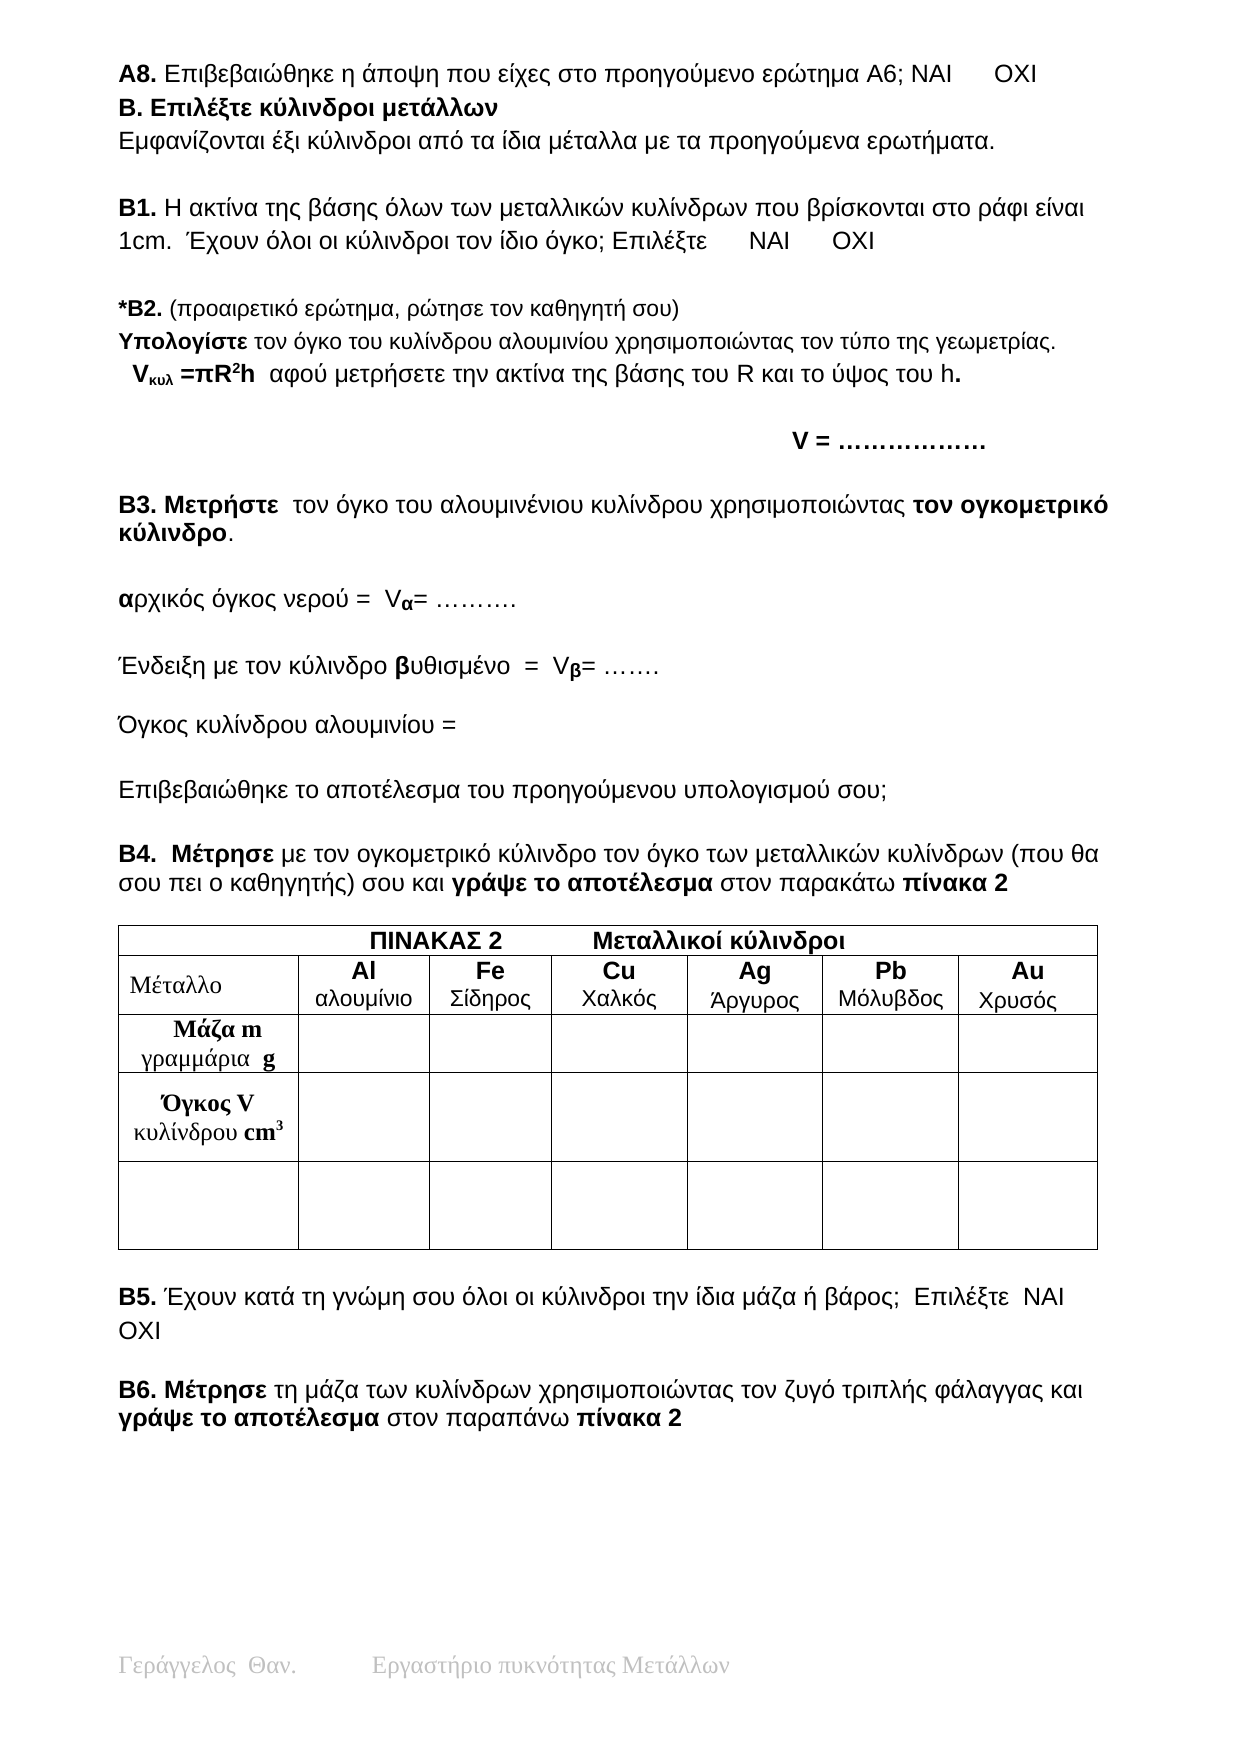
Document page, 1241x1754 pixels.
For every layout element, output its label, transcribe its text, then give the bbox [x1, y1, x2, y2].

table_cell [299, 1162, 429, 1249]
table_cell [430, 1162, 551, 1249]
text Α8. Επιβεβαιώθηκε η άποψη που είχες στο προηγούμενο ερώτημα Α6; ΝΑΙ ΟΧΙ [118, 56, 1122, 89]
table_cell Μάζα m γραμμάρια g [119, 1015, 298, 1072]
table_header ΠΙΝΑΚΑΣ 2 Μεταλλικοί κύλινδροι [119, 926, 1097, 955]
text Β6. Μέτρησε τη μάζα των κυλίνδρων χρησιμοποιώντας τον ζυγό τριπλής φάλαγγας και γράψε το αποτέλεσμα στον παραπάνω πίνακα 2 [118, 1374, 1122, 1432]
table_cell [959, 1162, 1097, 1249]
text Β1. Η ακτίνα της βάσης όλων των μεταλλικών κυλίνδρων που βρίσκονται στο ράφι είναι 1cm. Έχουν όλοι οι κύλινδροι τον ίδιο όγκο; Επιλέξτε ΝΑΙ ΟΧΙ [118, 189, 1122, 256]
text V = ……………… [118, 423, 1122, 456]
table_cell Pb Μόλυβδος [823, 956, 958, 1013]
table_cell Al αλουμίνιο [299, 956, 429, 1013]
table_cell Fe Σίδηρος [430, 956, 551, 1013]
text Επιβεβαιώθηκε το αποτέλεσμα του προηγούμενου υπολογισμού σου; [118, 772, 1122, 806]
table_cell [688, 1015, 822, 1072]
table_cell [299, 1015, 429, 1072]
text Υπολογίστε τον όγκο του κυλίνδρου αλουμινίου χρησιμοποιώντας τον τύπο της γεωμετρίας. [118, 323, 1122, 356]
table_cell Au Χρυσός [959, 956, 1097, 1013]
text Β. Επιλέξτε κύλινδροι μετάλλων [118, 89, 1122, 123]
text Ένδειξη με τον κύλινδρο βυθισμένο = Vβ= ……. [118, 643, 1122, 681]
text *Β2. (προαιρετικό ερώτημα, ρώτησε τον καθηγητή σου) [118, 289, 1122, 323]
table_cell [823, 1162, 958, 1249]
table_cell [552, 1015, 687, 1072]
table_cell Όγκος V κυλίνδρου cm3 [119, 1073, 298, 1161]
table_cell [552, 1073, 687, 1161]
table_cell Μέταλλο [119, 956, 298, 1013]
text Β4. Μέτρησε με τον ογκομετρικό κύλινδρο τον όγκο των μεταλλικών κυλίνδρων (που θα σου πει ο καθηγητής) σου και γράψε το αποτέλεσμα στον παρακάτω πίνακα 2 [118, 839, 1122, 896]
table_cell [688, 1162, 822, 1249]
table_cell [119, 1162, 298, 1249]
text Β5. Έχουν κατά τη γνώμη σου όλοι οι κύλινδροι την ίδια μάζα ή βάρος; Επιλέξτε ΝΑΙ ΟΧΙ [118, 1279, 1122, 1346]
table_cell [552, 1162, 687, 1249]
text Vκυλ =πR2h αφού μετρήσετε την ακτίνα της βάσης του R και το ύψος του h. [118, 356, 1122, 389]
table_cell [823, 1073, 958, 1161]
text Β3. Μετρήστε τον όγκο του αλουμινένιου κυλίνδρου χρησιμοποιώντας τον ογκομετρικό κύλινδρο. [118, 489, 1122, 547]
text Όγκος κυλίνδρου αλουμινίου = [118, 710, 1122, 739]
table_cell [688, 1073, 822, 1161]
table_cell [430, 1073, 551, 1161]
table_cell [299, 1073, 429, 1161]
table_cell [959, 1073, 1097, 1161]
table_cell Ag Άργυρος [688, 956, 822, 1013]
table_cell Cu Χαλκός [552, 956, 687, 1013]
table_cell [823, 1015, 958, 1072]
table_cell [959, 1015, 1097, 1072]
text Εμφανίζονται έξι κύλινδροι από τα ίδια μέταλλα με τα προηγούμενα ερωτήματα. [118, 123, 1122, 156]
text αρχικός όγκος νερού = Vα= ………. [118, 576, 1122, 614]
table_cell [430, 1015, 551, 1072]
